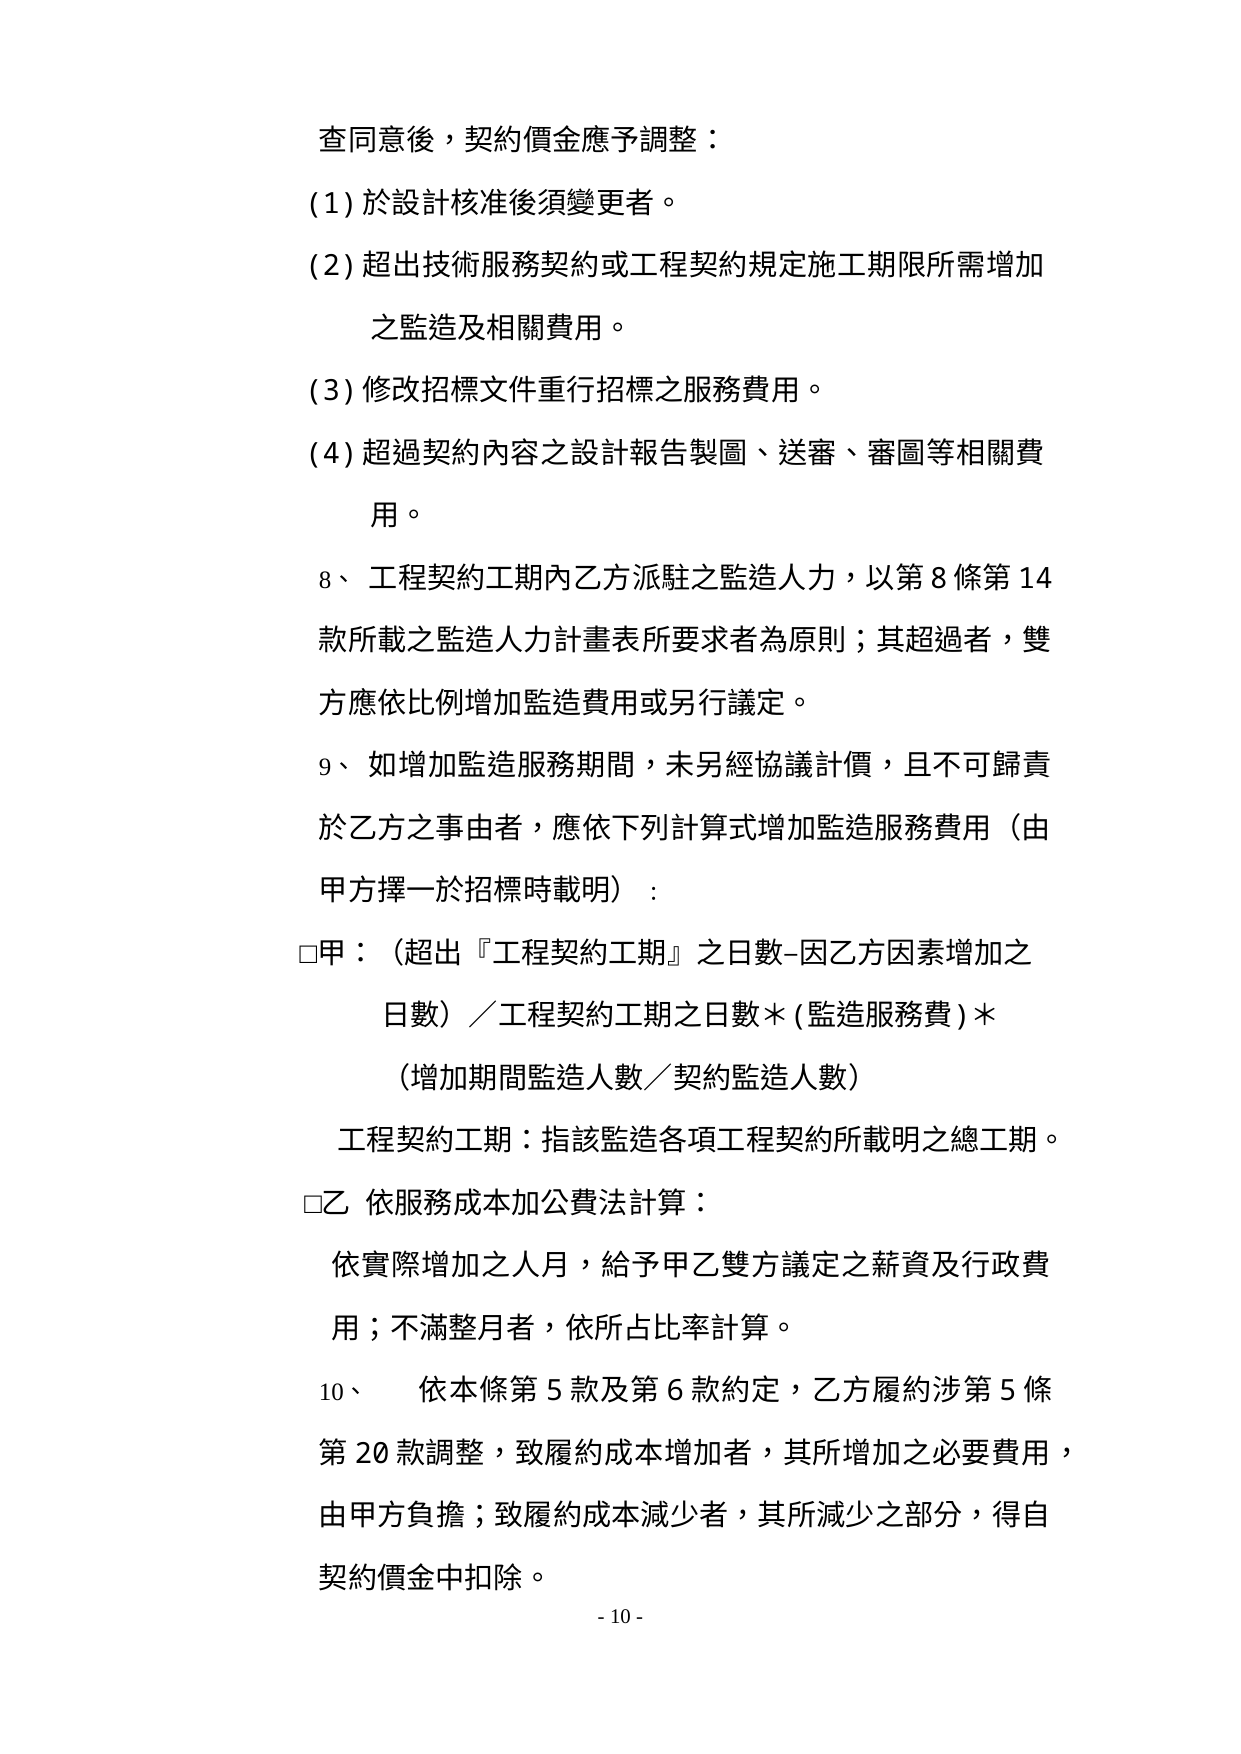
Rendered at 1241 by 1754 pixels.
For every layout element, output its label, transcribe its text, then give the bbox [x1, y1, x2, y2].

list 查同意後，契約價金應予調整： [319, 96, 1053, 159]
list 超過契約內容之設計報告製圖、送審、審圖等相關費用。 [305, 409, 1047, 534]
text 工程契約工期：指該監造各項工程契約所載明之總工期。 [308, 1096, 1053, 1159]
list 於設計核准後須變更者。 [305, 159, 1047, 221]
list 工程契約工期內乙方派駐之監造人力，以第8條第14款所載之監造人力計畫表所要求者為原則；其超過者，雙方應依比例增加監造費用或另行議定。 [319, 534, 1053, 721]
text □乙 依服務成本加公費法計算： [187, 1159, 1053, 1221]
text □甲：（超出『工程契約工期』之日數–因乙方因素增加之日數）／工程契約工期之日數＊(監造服務費)＊（增加期間監造人數／契約監造人數） [299, 909, 1053, 1096]
list 超出技術服務契約或工程契約規定施工期限所需增加之監造及相關費用。 [305, 221, 1047, 346]
text 依實際增加之人月，給予甲乙雙方議定之薪資及行政費用；不滿整月者，依所占比率計算。 [331, 1221, 1053, 1346]
list 修改招標文件重行招標之服務費用。 [305, 346, 1047, 409]
list 依本條第5款及第6款約定，乙方履約涉第5條第20款調整，致履約成本增加者，其所增加之必要費用，由甲方負擔；致履約成本減少者，其所減少之部分，得自契約價金中扣除。 [319, 1346, 1053, 1596]
list 如增加監造服務期間，未另經協議計價，且不可歸責於乙方之事由者，應依下列計算式增加監造服務費用（由甲方擇一於招標時載明）﹕ [319, 721, 1053, 909]
